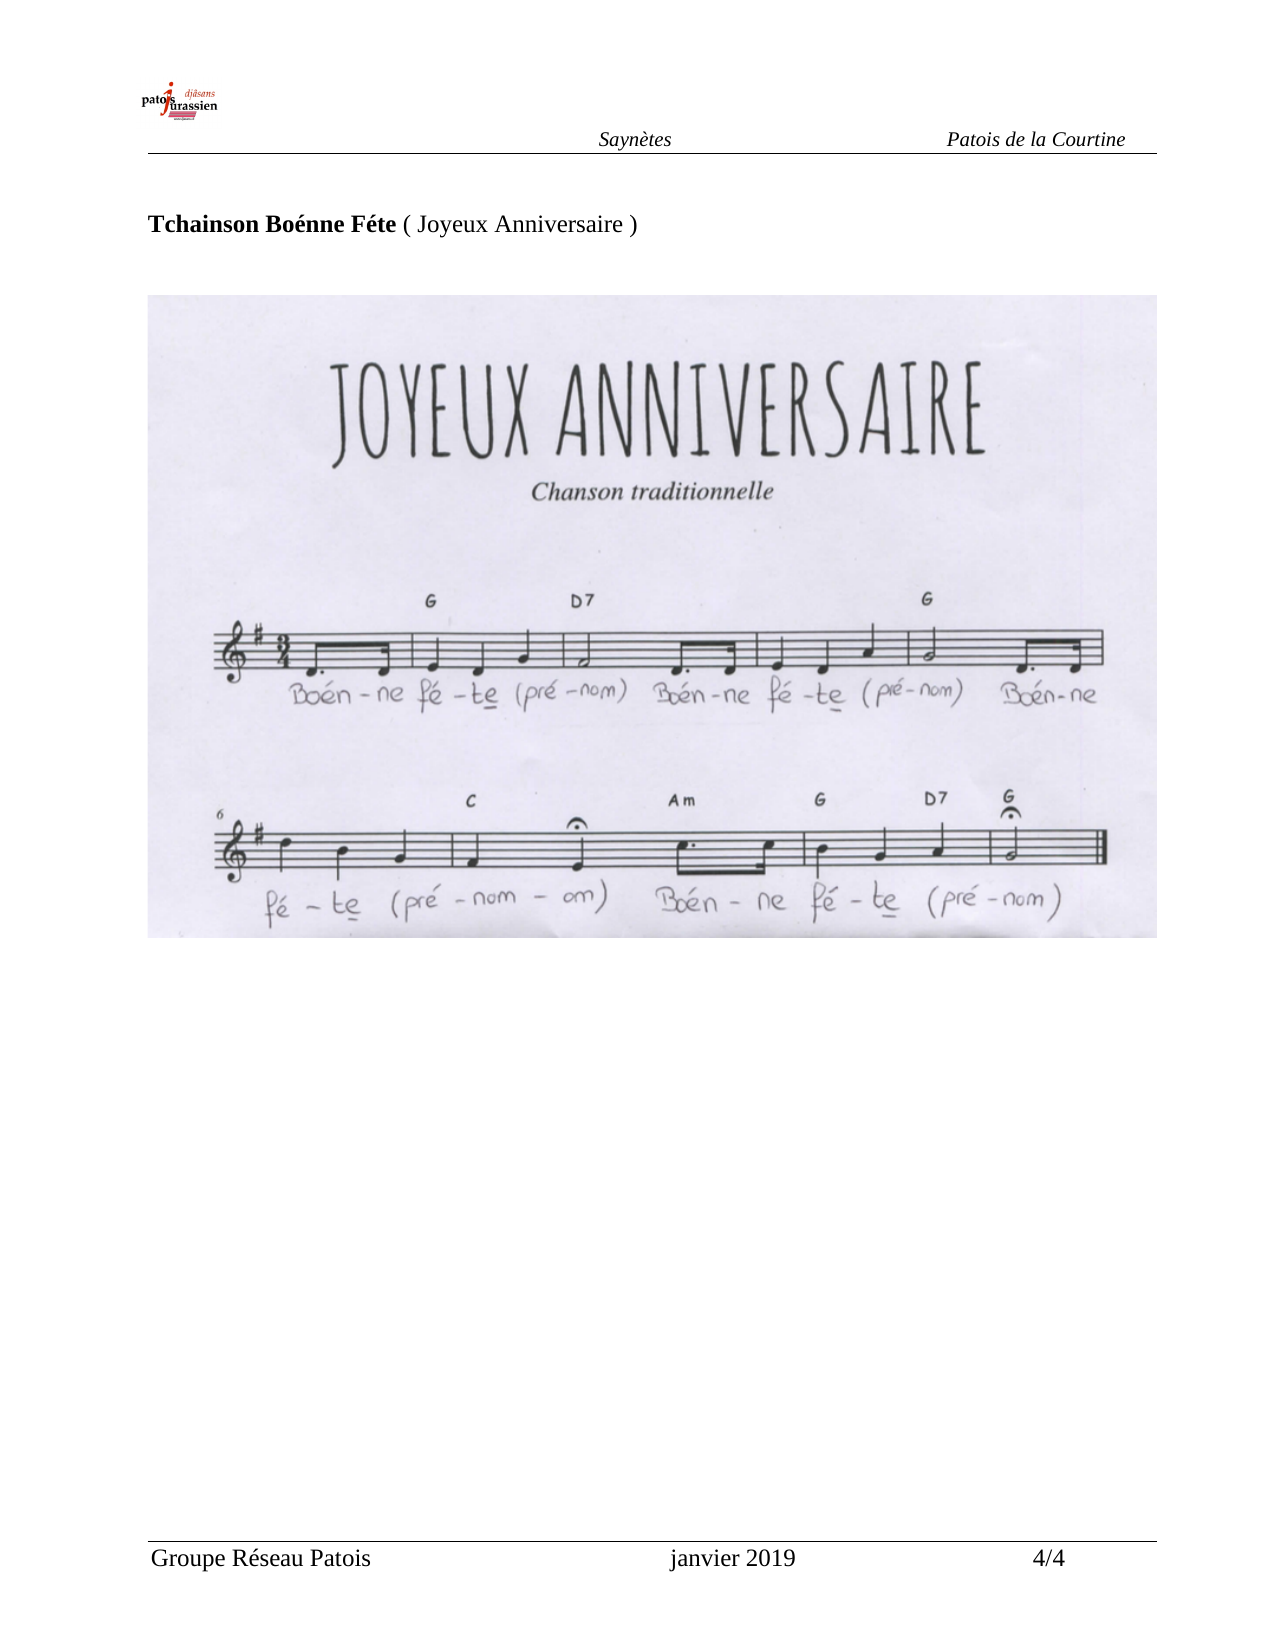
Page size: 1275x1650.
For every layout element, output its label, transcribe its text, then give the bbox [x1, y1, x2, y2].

picture [147, 295, 1157, 938]
picture [136, 77, 222, 129]
text Tchainson Boénne Féte ( Joyeux Anniversaire ) [148, 211, 1157, 238]
